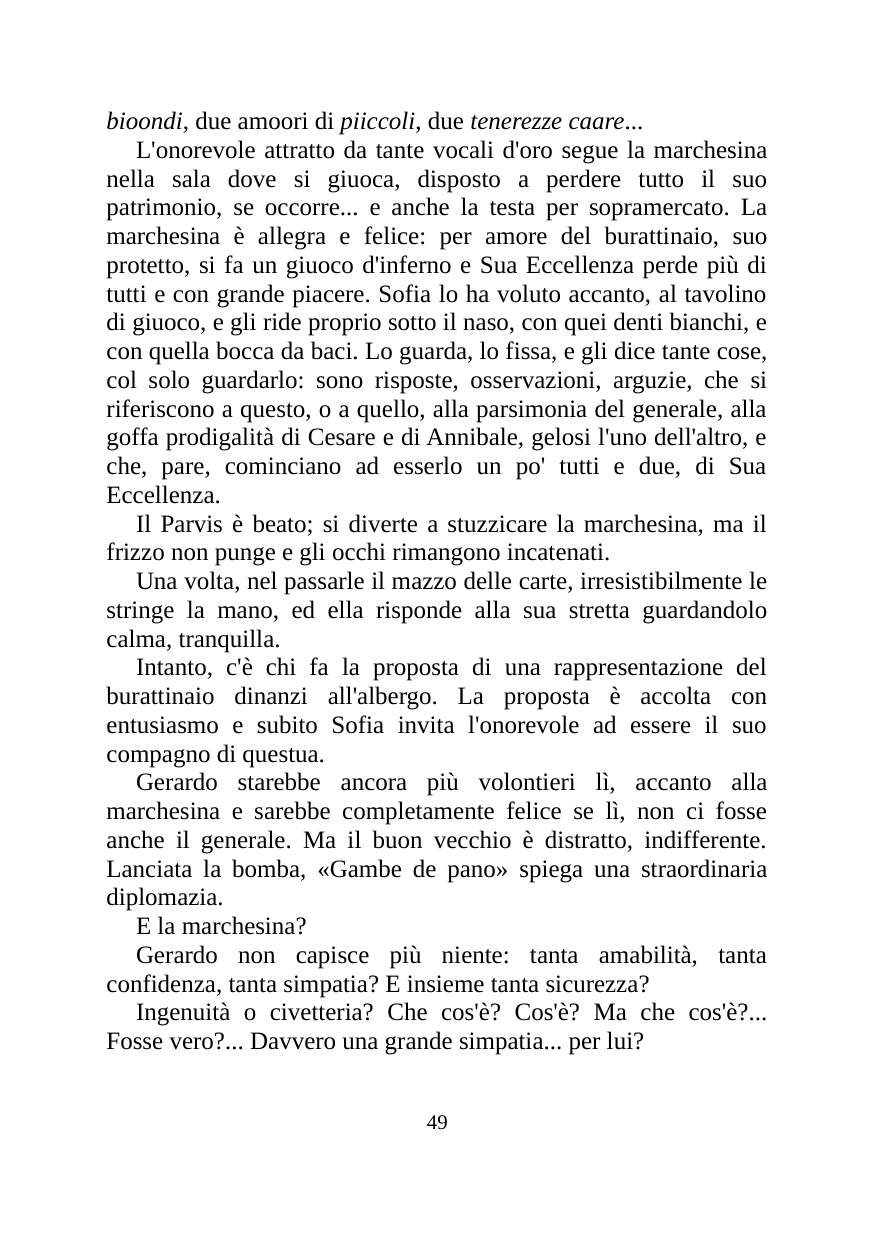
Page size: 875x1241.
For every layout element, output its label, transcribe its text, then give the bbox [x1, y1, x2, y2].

text Intanto, c'è chi fa la proposta di una rappresentazione del burattinaio dinanzi all'albergo. La proposta è accolta con entusiasmo e subito Sofia invita l'onorevole ad essere il suo compagno di questua. [106, 652, 768, 767]
text E la marchesina? [106, 911, 768, 940]
text Gerardo non capisce più niente: tanta amabilità, tanta confidenza, tanta simpatia? E insieme tanta sicurezza? [106, 940, 768, 997]
text Gerardo starebbe ancora più volontieri lì, accanto alla marchesina e sarebbe completamente felice se lì, non ci fosse anche il generale. Ma il buon vecchio è distratto, indifferente. Lanciata la bomba, «Gambe de pano» spiega una straordinaria diplomazia. [106, 767, 768, 911]
text L'onorevole attratto da tante vocali d'oro segue la marchesina nella sala dove si giuoca, disposto a perdere tutto il suo patrimonio, se occorre... e anche la testa per sopramercato. La marchesina è allegra e felice: per amore del burattinaio, suo protetto, si fa un giuoco d'inferno e Sua Eccellenza perde più di tutti e con grande piacere. Sofia lo ha voluto accanto, al tavolino di giuoco, e gli ride proprio sotto il naso, con quei denti bianchi, e con quella bocca da baci. Lo guarda, lo fissa, e gli dice tante cose, col solo guardarlo: sono risposte, osservazioni, arguzie, che si riferiscono a questo, o a quello, alla parsimonia del generale, alla goffa prodigalità di Cesare e di Annibale, gelosi l'uno dell'altro, e che, pare, cominciano ad esserlo un po' tutti e due, di Sua Eccellenza. [106, 135, 768, 509]
text Ingenuità o civetteria? Che cos'è? Cos'è? Ma che cos'è?... Fosse vero?... Davvero una grande simpatia... per lui? [106, 997, 768, 1055]
text Una volta, nel passarle il mazzo delle carte, irresistibilmente le stringe la mano, ed ella risponde alla sua stretta guardandolo calma, tranquilla. [106, 566, 768, 652]
text bioondi, due amoori di piiccoli, due tenerezze caare... [106, 106, 768, 135]
text Il Parvis è beato; si diverte a stuzzicare la marchesina, ma il frizzo non punge e gli occhi rimangono incatenati. [106, 509, 768, 566]
